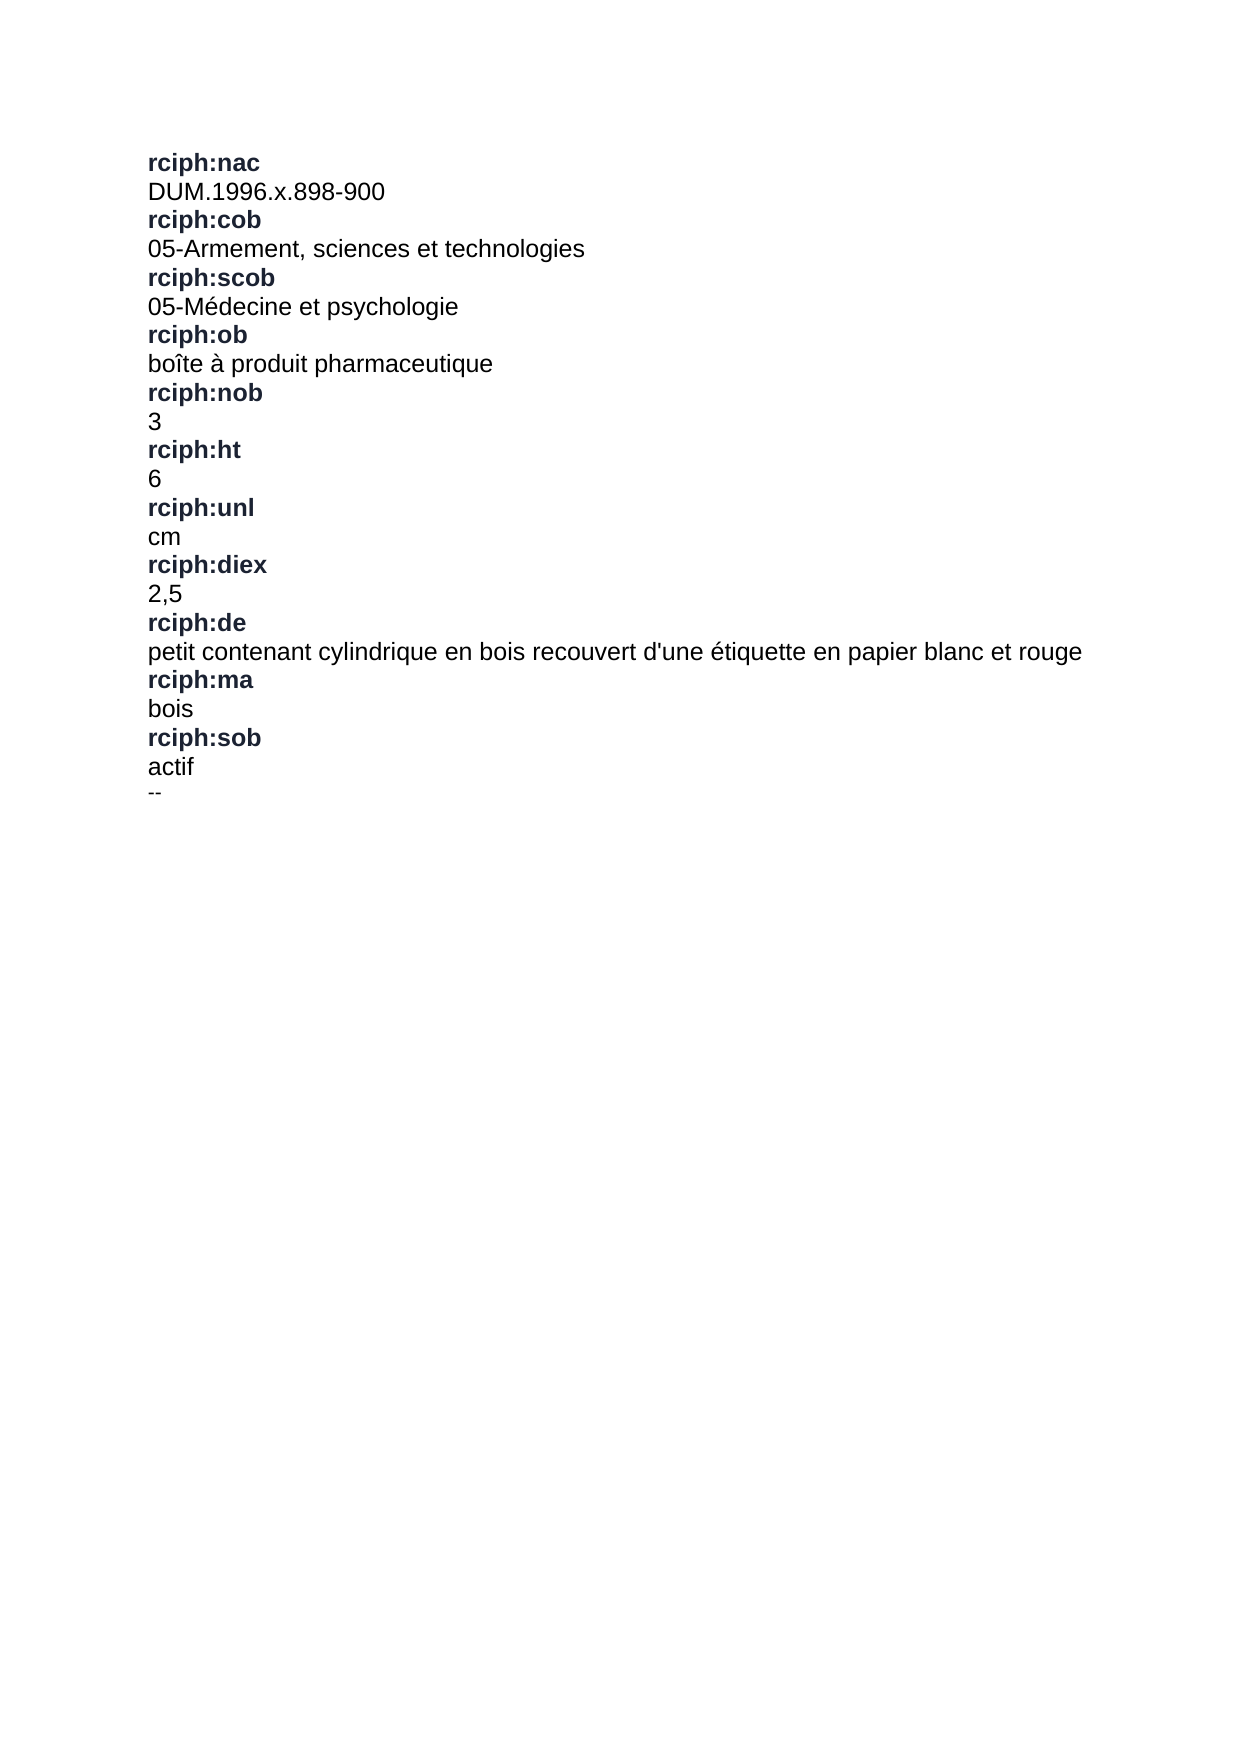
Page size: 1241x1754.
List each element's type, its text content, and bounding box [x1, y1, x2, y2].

text rciph:nac [148, 148, 1092, 176]
text rciph:sob [148, 723, 1092, 751]
text actif [148, 751, 1092, 780]
text rciph:scob [148, 263, 1092, 291]
text rciph:cob [148, 205, 1092, 234]
text 05-Armement, sciences et technologies [148, 234, 1092, 263]
text DUM.1996.x.898-900 [148, 176, 1092, 205]
text rciph:nob [148, 378, 1092, 406]
text 2,5 [148, 579, 1092, 608]
text 3 [148, 406, 1092, 435]
text -- [148, 780, 1092, 804]
text rciph:diex [148, 550, 1092, 579]
text rciph:de [148, 608, 1092, 636]
text rciph:ob [148, 320, 1092, 349]
text rciph:ma [148, 665, 1092, 694]
text 05-Médecine et psychologie [148, 291, 1092, 320]
text rciph:ht [148, 435, 1092, 464]
text cm [148, 521, 1092, 550]
text bois [148, 694, 1092, 723]
text 6 [148, 464, 1092, 493]
text rciph:unl [148, 493, 1092, 521]
text petit contenant cylindrique en bois recouvert d'une étiquette en papier blanc et rouge [148, 636, 1092, 665]
text boîte à produit pharmaceutique [148, 349, 1092, 378]
